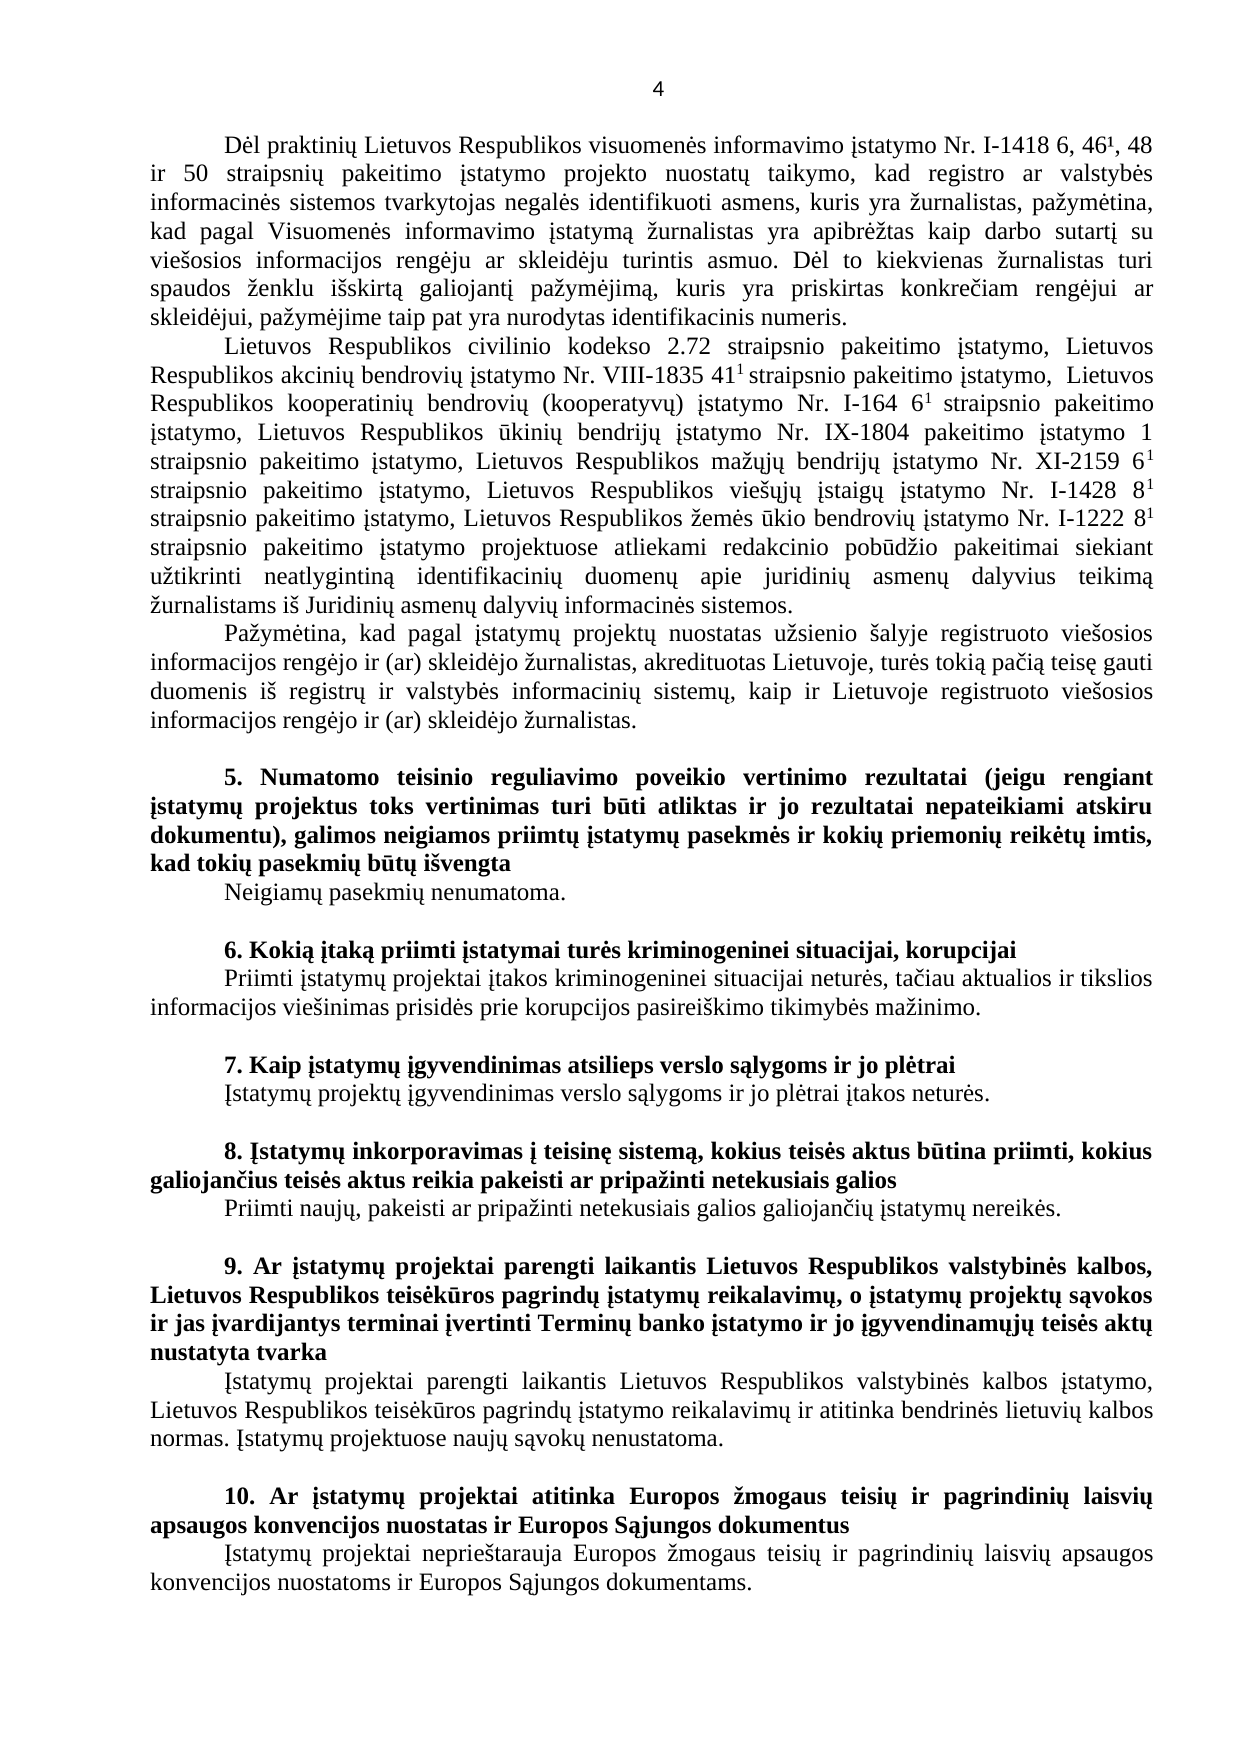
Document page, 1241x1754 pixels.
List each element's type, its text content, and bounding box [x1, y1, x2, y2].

text Įstatymų projektų įgyvendinimas verslo sąlygoms ir jo plėtrai įtakos neturės. [150, 1078, 1154, 1107]
text Priimti įstatymų projektai įtakos kriminogeninei situacijai neturės, tačiau aktualios ir tikslios informacijos viešinimas prisidės prie korupcijos pasireiškimo tikimybės mažinimo. [150, 963, 1154, 1021]
text Dėl praktinių Lietuvos Respublikos visuomenės informavimo įstatymo Nr. I-1418 6, 46¹, 48 ir 50 straipsnių pakeitimo įstatymo projekto nuostatų taikymo, kad registro ar valstybės informacinės sistemos tvarkytojas negalės identifikuoti asmens, kuris yra žurnalistas, pažymėtina, kad pagal Visuomenės informavimo įstatymą žurnalistas yra apibrėžtas kaip darbo sutartį su viešosios informacijos rengėju ar skleidėju turintis asmuo. Dėl to kiekvienas žurnalistas turi spaudos ženklu išskirtą galiojantį pažymėjimą, kuris yra priskirtas konkrečiam rengėjui ar skleidėjui, pažymėjime taip pat yra nurodytas identifikacinis numeris. [150, 130, 1154, 331]
text Pažymėtina, kad pagal įstatymų projektų nuostatas užsienio šalyje registruoto viešosios informacijos rengėjo ir (ar) skleidėjo žurnalistas, akredituotas Lietuvoje, turės tokią pačią teisę gauti duomenis iš registrų ir valstybės informacinių sistemų, kaip ir Lietuvoje registruoto viešosios informacijos rengėjo ir (ar) skleidėjo žurnalistas. [150, 618, 1154, 733]
text 7. Kaip įstatymų įgyvendinimas atsilieps verslo sąlygoms ir jo plėtrai [150, 1050, 1154, 1078]
text Įstatymų projektai neprieštarauja Europos žmogaus teisių ir pagrindinių laisvių apsaugos konvencijos nuostatoms ir Europos Sąjungos dokumentams. [150, 1538, 1154, 1596]
text Neigiamų pasekmių nenumatoma. [150, 877, 1154, 906]
text 8. Įstatymų inkorporavimas į teisinę sistemą, kokius teisės aktus būtina priimti, kokius galiojančius teisės aktus reikia pakeisti ar pripažinti netekusiais galios [150, 1136, 1154, 1193]
text 9. Ar įstatymų projektai parengti laikantis Lietuvos Respublikos valstybinės kalbos, Lietuvos Respublikos teisėkūros pagrindų įstatymų reikalavimų, o įstatymų projektų sąvokos ir jas įvardijantys terminai įvertinti Terminų banko įstatymo ir jo įgyvendinamųjų teisės aktų nustatyta tvarka [150, 1251, 1154, 1366]
text 6. Kokią įtaką priimti įstatymai turės kriminogeninei situacijai, korupcijai [150, 935, 1154, 963]
text 5. Numatomo teisinio reguliavimo poveikio vertinimo rezultatai (jeigu rengiant įstatymų projektus toks vertinimas turi būti atliktas ir jo rezultatai nepateikiami atskiru dokumentu), galimos neigiamos priimtų įstatymų pasekmės ir kokių priemonių reikėtų imtis, kad tokių pasekmių būtų išvengta [150, 762, 1154, 877]
text 10. Ar įstatymų projektai atitinka Europos žmogaus teisių ir pagrindinių laisvių apsaugos konvencijos nuostatas ir Europos Sąjungos dokumentus [150, 1481, 1154, 1538]
text Lietuvos Respublikos civilinio kodekso 2.72 straipsnio pakeitimo įstatymo, Lietuvos Respublikos akcinių bendrovių įstatymo Nr. VIII-1835 411 straipsnio pakeitimo įstatymo, Lietuvos Respublikos kooperatinių bendrovių (kooperatyvų) įstatymo Nr. I-164 61 straipsnio pakeitimo įstatymo, Lietuvos Respublikos ūkinių bendrijų įstatymo Nr. IX-1804 pakeitimo įstatymo 1 straipsnio pakeitimo įstatymo, Lietuvos Respublikos mažųjų bendrijų įstatymo Nr. XI-2159 61 straipsnio pakeitimo įstatymo, Lietuvos Respublikos viešųjų įstaigų įstatymo Nr. I-1428 81 straipsnio pakeitimo įstatymo, Lietuvos Respublikos žemės ūkio bendrovių įstatymo Nr. I-1222 81 straipsnio pakeitimo įstatymo projektuose atliekami redakcinio pobūdžio pakeitimai siekiant užtikrinti neatlygintiną identifikacinių duomenų apie juridinių asmenų dalyvius teikimą žurnalistams iš Juridinių asmenų dalyvių informacinės sistemos. [150, 331, 1154, 618]
text Priimti naujų, pakeisti ar pripažinti netekusiais galios galiojančių įstatymų nereikės. [150, 1193, 1154, 1222]
text Įstatymų projektai parengti laikantis Lietuvos Respublikos valstybinės kalbos įstatymo, Lietuvos Respublikos teisėkūros pagrindų įstatymo reikalavimų ir atitinka bendrinės lietuvių kalbos normas. Įstatymų projektuose naujų sąvokų nenustatoma. [150, 1366, 1154, 1452]
